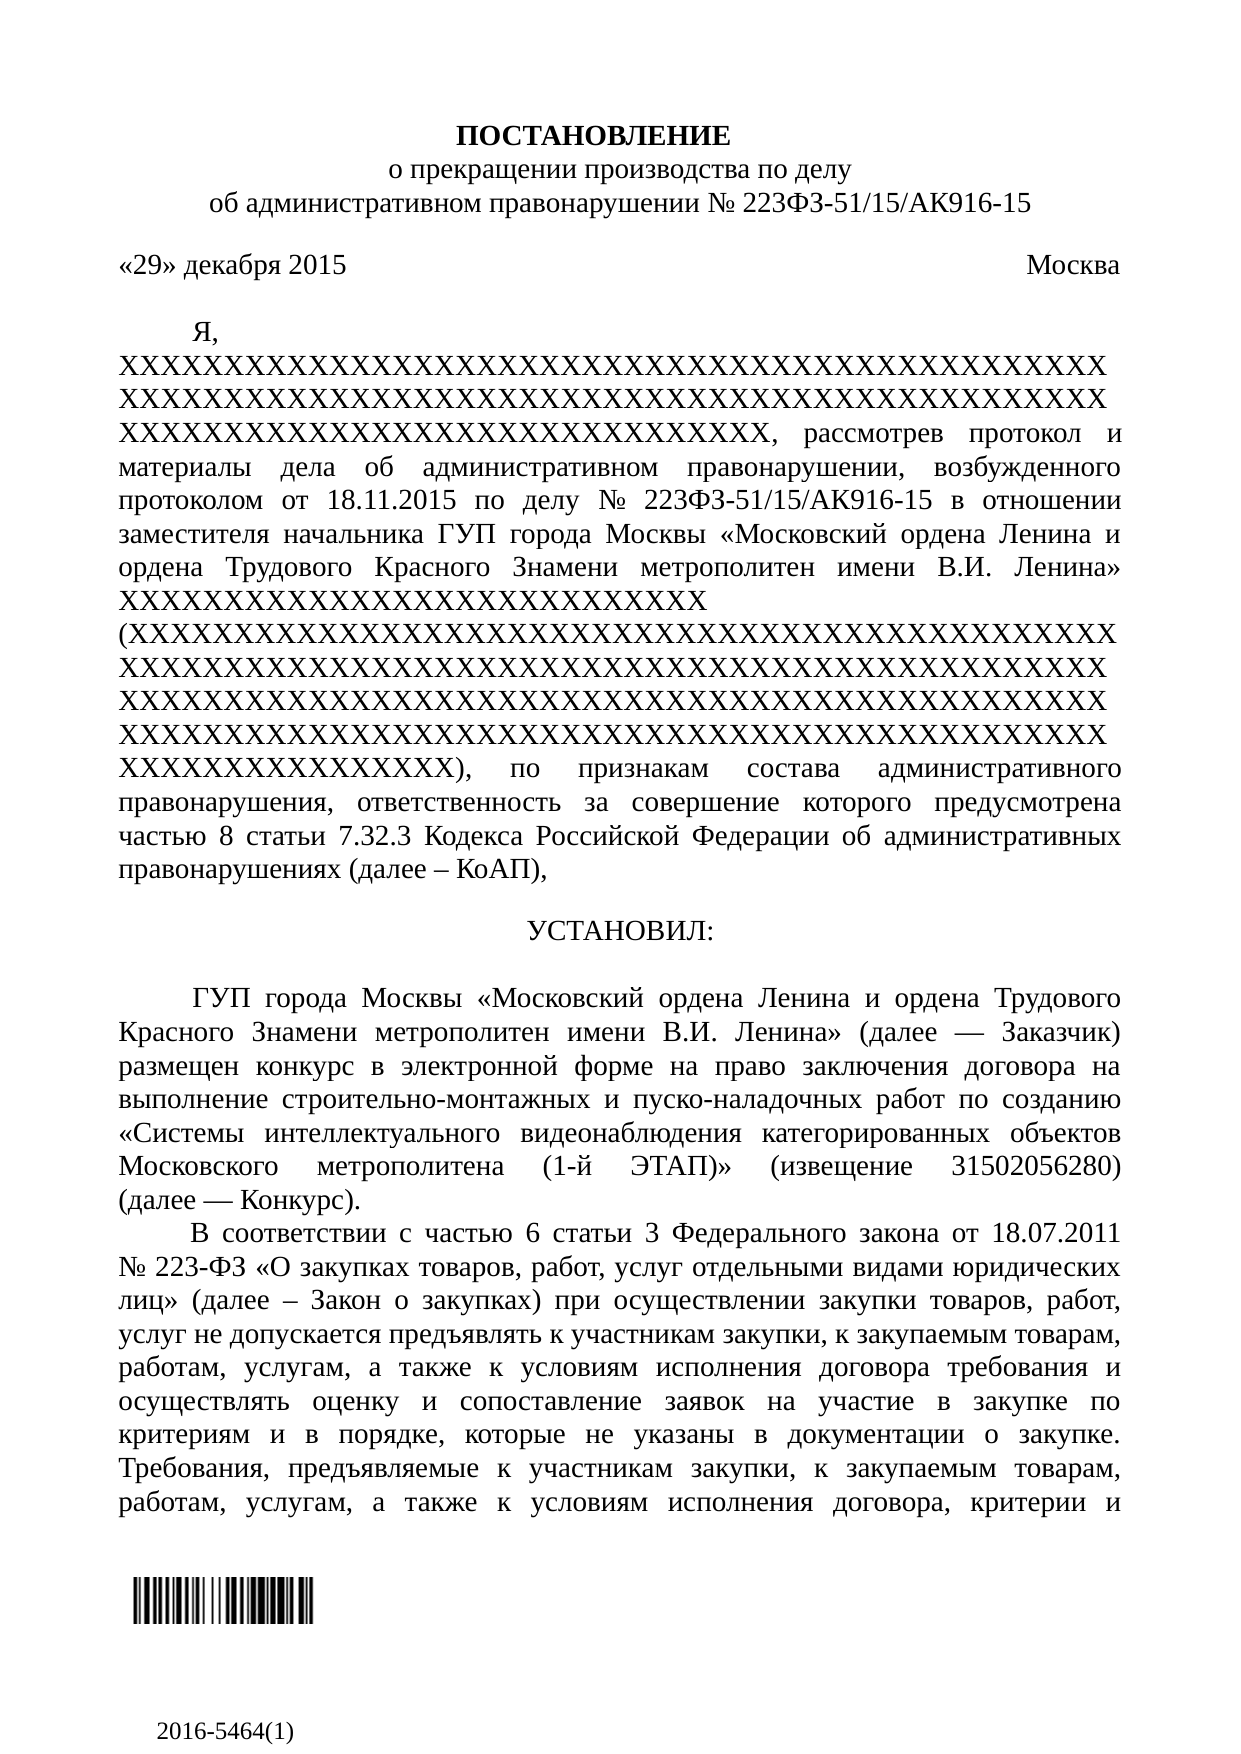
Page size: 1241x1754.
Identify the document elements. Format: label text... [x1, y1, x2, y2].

text о прекращении производства по делу [118, 152, 1122, 185]
text УСТАНОВИЛ: [118, 913, 1122, 947]
text «29» декабря 2015 Москва [118, 247, 1122, 281]
text В соответствии с частью 6 статьи 3 Федерального закона от 18.07.2011 № 223-ФЗ «О закупках товаров, работ, услуг отдельными видами юридических лиц» (далее – Закон о закупках) при осуществлении закупки товаров, работ, услуг не допускается предъявлять к участникам закупки, к закупаемым товарам, работам, услугам, а также к условиям исполнения договора требования и осуществлять оценку и сопоставление заявок на участие в закупке по критериям и в порядке, которые не указаны в документации о закупке. Требования, предъявляемые к участникам закупки, к закупаемым товарам, работам, услугам, а также к условиям исполнения договора, критерии и [118, 1215, 1122, 1517]
text ПОСТАНОВЛЕНИЕ [117, 118, 1078, 152]
text об административном правонарушении № 223ФЗ-51/15/АК916-15 [118, 185, 1122, 219]
text ГУП города Москвы «Московский ордена Ленина и ордена Трудового Красного Знамени метрополитен имени В.И. Ленина» (далее — Заказчик) размещен конкурс в электронной форме на право заключения договора на выполнение строительно-монтажных и пуско-наладочных работ по созданию «Системы интеллектуального видеонаблюдения категорированных объектов Московского метрополитена (1-й ЭТАП)» (извещение 31502056280) (далее — Конкурс). [118, 981, 1122, 1215]
picture [118, 1577, 331, 1624]
text Я, XXXXXXXXXXXXXXXXXXXXXXXXXXXXXXXXXXXXXXXXXXXXXXXXXXXXXXXXXXXXXXXXXXXXXXXXXXXXXXXXXXXXXXXXXXXXXXXXXXXXXXXXXXXXXXXXXXXXXXXXXXXXX, рассмотрев протокол и материалы дела об административном правонарушении, возбужденного протоколом от 18.11.2015 по делу № 223ФЗ-51/15/АК916-15 в отношении заместителя начальника ГУП города Москвы «Московский ордена Ленина и ордена Трудового Красного Знамени метрополитен имени В.И. Ленина» XXXXXXXXXXXXXXXXXXXXXXXXXXXX (XXXXXXXXXXXXXXXXXXXXXXXXXXXXXXXXXXXXXXXXXXXXXXXXXXXXXXXXXXXXXXXXXXXXXXXXXXXXXXXXXXXXXXXXXXXXXXXXXXXXXXXXXXXXXXXXXXXXXXXXXXXXXXXXXXXXXXXXXXXXXXXXXXXXXXXXXXXXXXXXXXXXXXXXXXXXXXXXXXXXXXXXXXXXXXXXXXXXXXXXXXXX), по признакам состава административного правонарушения, ответственность за совершение которого предусмотрена частью 8 статьи 7.32.3 Кодекса Российской Федерации об административных правонарушениях (далее – КоАП), [118, 314, 1122, 885]
